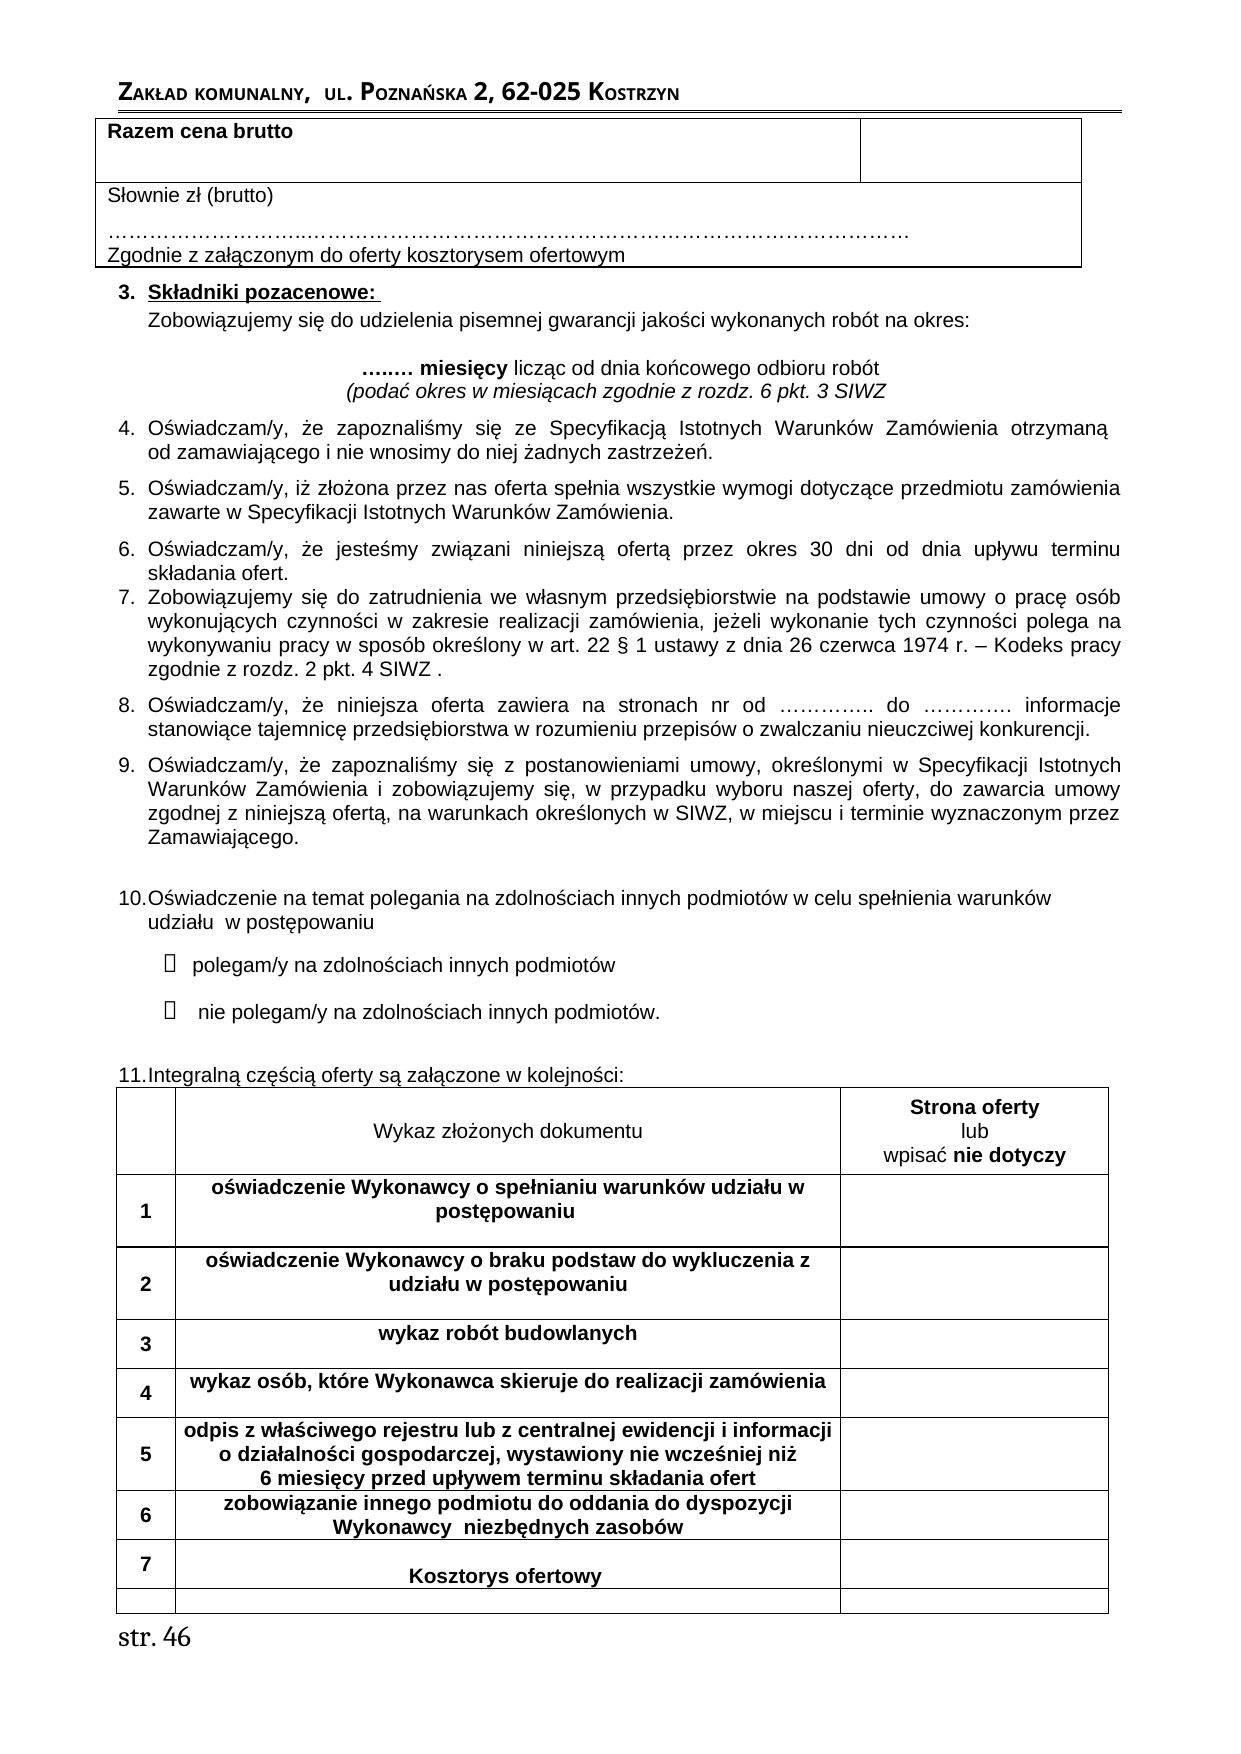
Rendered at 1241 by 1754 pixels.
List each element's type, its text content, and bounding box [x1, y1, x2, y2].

table_cell Kosztorys ofertowy [176, 1540, 840, 1588]
table_cell [841, 1175, 1108, 1246]
table_cell Słownie zł (brutto) ………………………..…………………………………………………………………………… Zgodnie z załączonym do oferty kosztorysem ofertowym [96, 183, 1081, 266]
table_header [117, 1088, 175, 1173]
table_cell [841, 1369, 1108, 1417]
table_cell 5 [117, 1418, 175, 1490]
table_cell 3 [117, 1320, 175, 1368]
table_header Strona oferty lub wpisać nie dotyczy [841, 1088, 1108, 1173]
table_cell 2 [117, 1248, 175, 1319]
list Zobowiązujemy się do zatrudnienia we własnym przedsiębiorstwie na podstawie umowy o pracę osób wykonujących czynności w zakresie realizacji zamówienia, jeżeli wykonanie tych czynności polega na wykonywaniu pracy w sposób określony w art. 22 § 1 ustawy z dnia 26 czerwca 1974 r. – Kodeks pracy zgodnie z rozdz. 2 pkt. 4 SIWZ . [118, 584, 1122, 680]
table_cell [861, 119, 1081, 182]
table_cell 7 [117, 1540, 175, 1588]
list nie polegam/y na zdolnościach innych podmiotów. [162, 993, 1122, 1027]
table_cell [841, 1491, 1108, 1539]
list Oświadczenie na temat polegania na zdolnościach innych podmiotów w celu spełnienia warunków udziału w postępowaniu [118, 886, 1122, 933]
table_cell zobowiązanie innego podmiotu do oddania do dyspozycji Wykonawcy niezbędnych zasobów [176, 1491, 840, 1539]
table_cell wykaz osób, które Wykonawca skieruje do realizacji zamówienia [176, 1369, 840, 1417]
table_cell 4 [117, 1369, 175, 1417]
table_cell wykaz robót budowlanych [176, 1320, 840, 1368]
table_cell [841, 1418, 1108, 1490]
table_cell [841, 1320, 1108, 1368]
table_cell [841, 1540, 1108, 1588]
table_cell oświadczenie Wykonawcy o braku podstaw do wykluczenia z udziału w postępowaniu [176, 1248, 840, 1319]
table_cell 1 [117, 1175, 175, 1246]
table_header Wykaz złożonych dokumentu [176, 1088, 840, 1173]
list Oświadczam/y, że zapoznaliśmy się z postanowieniami umowy, określonymi w Specyfikacji Istotnych Warunków Zamówienia i zobowiązujemy się, w przypadku wyboru naszej oferty, do zawarcia umowy zgodnej z niniejszą ofertą, na warunkach określonych w SIWZ, w miejscu i terminie wyznaczonym przez Zamawiającego. [118, 753, 1122, 849]
text …..… miesięcy licząc od dnia końcowego odbioru robót [118, 355, 1122, 379]
table_cell [841, 1248, 1108, 1319]
list Integralną częścią oferty są załączone w kolejności: [118, 1063, 1122, 1087]
list Oświadczam/y, że zapoznaliśmy się ze Specyfikacją Istotnych Warunków Zamówienia otrzymaną od zamawiającego i nie wnosimy do niej żadnych zastrzeżeń. [118, 416, 1122, 464]
text (podać okres w miesiącach zgodnie z rozdz. 6 pkt. 3 SIWZ [118, 379, 1122, 403]
text Zobowiązujemy się do udzielenia pisemnej gwarancji jakości wykonanych robót na okres: [118, 307, 1122, 331]
table_cell odpis z właściwego rejestru lub z centralnej ewidencji i informacji o działalności gospodarczej, wystawiony nie wcześniej niż 6 miesięcy przed upływem terminu składania ofert [176, 1418, 840, 1490]
table_cell 6 [117, 1491, 175, 1539]
list Oświadczam/y, iż złożona przez nas oferta spełnia wszystkie wymogi dotyczące przedmiotu zamówienia zawarte w Specyfikacji Istotnych Warunków Zamówienia. [118, 476, 1122, 524]
table_cell [176, 1589, 840, 1613]
list Oświadczam/y, że jesteśmy związani niniejszą ofertą przez okres 30 dni od dnia upływu terminu składania ofert. [118, 537, 1122, 584]
table_cell Razem cena brutto [96, 119, 860, 182]
list polegam/y na zdolnościach innych podmiotów [162, 946, 1122, 980]
table_cell [841, 1589, 1108, 1613]
table_cell oświadczenie Wykonawcy o spełnianiu warunków udziału w postępowaniu [176, 1175, 840, 1246]
list Składniki pozacenowe: [118, 280, 1122, 304]
list Oświadczam/y, że niniejsza oferta zawiera na stronach nr od ………….. do …………. informacje stanowiące tajemnicę przedsiębiorstwa w rozumieniu przepisów o zwalczaniu nieuczciwej konkurencji. [118, 693, 1122, 741]
table_cell [117, 1589, 175, 1613]
